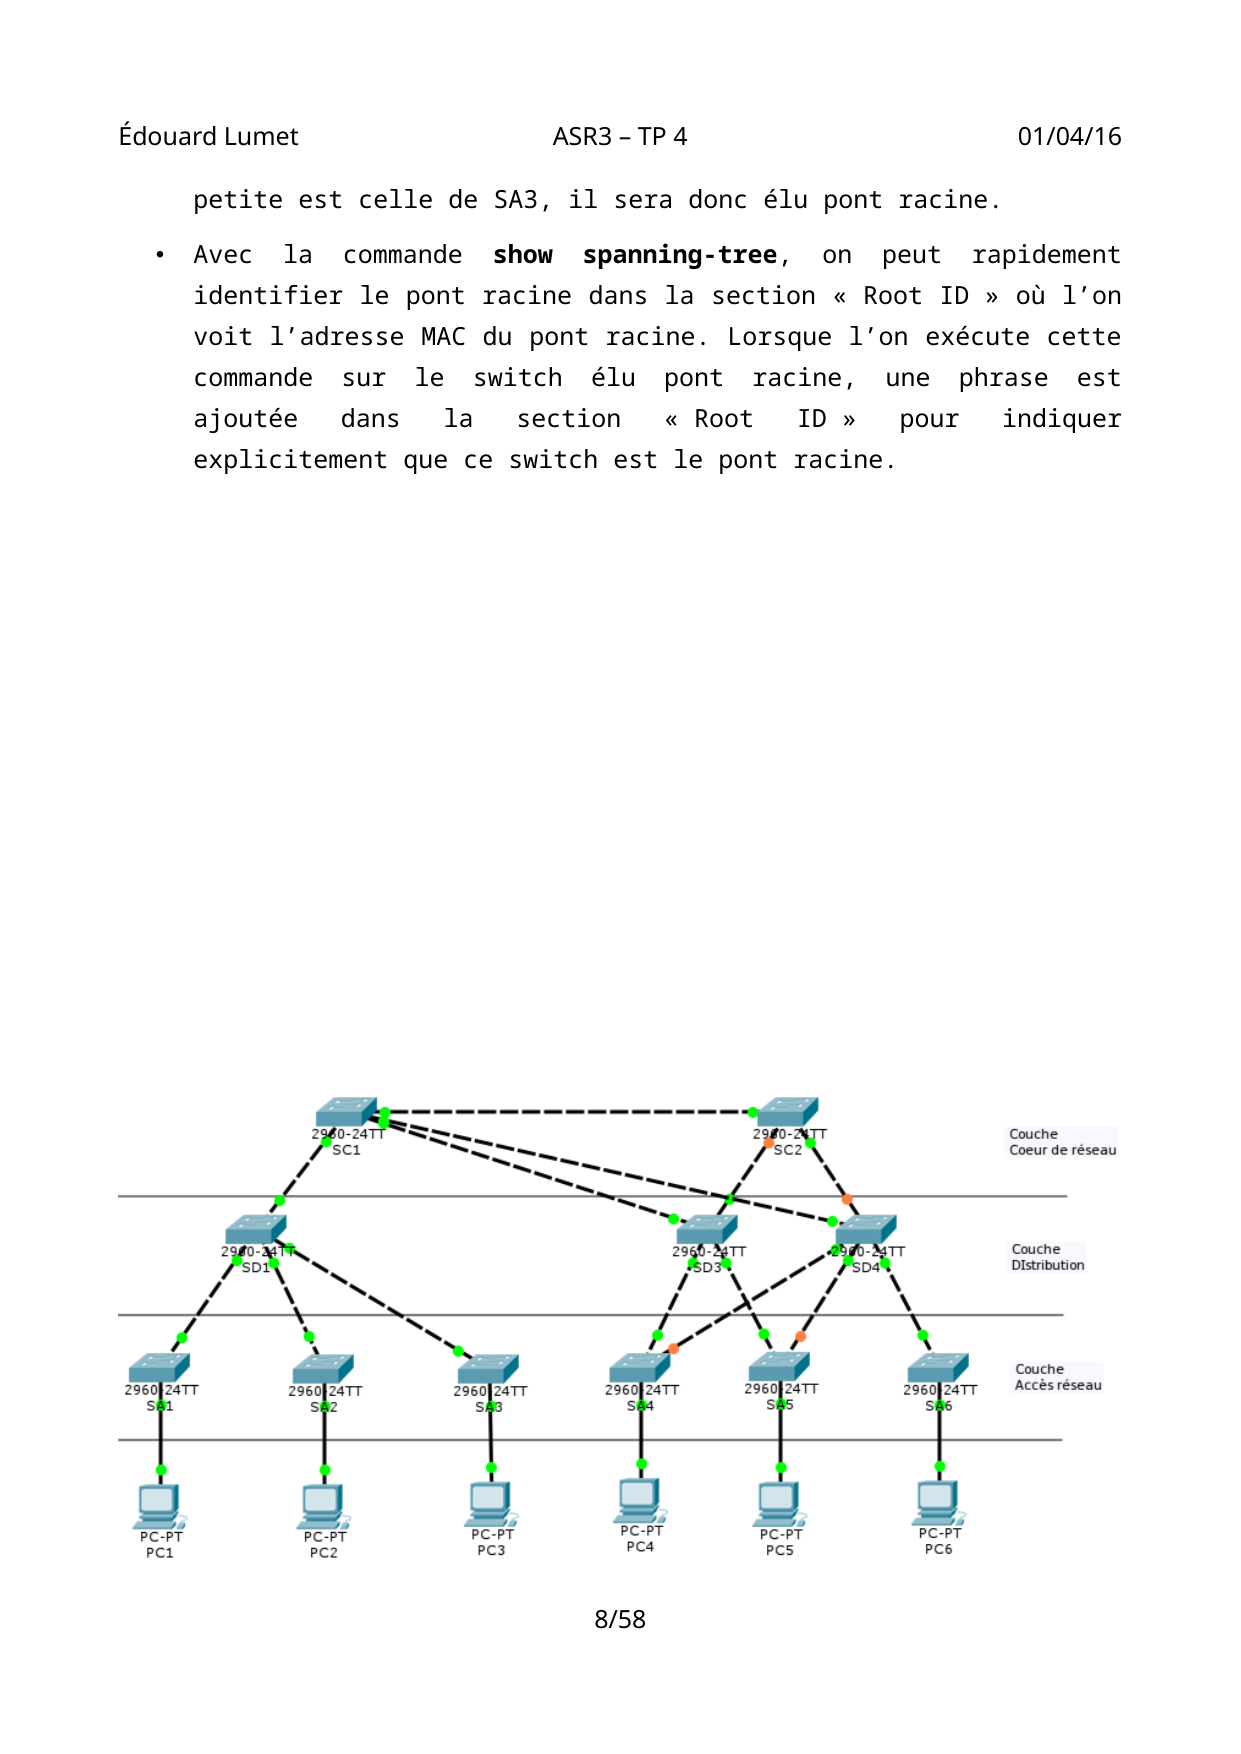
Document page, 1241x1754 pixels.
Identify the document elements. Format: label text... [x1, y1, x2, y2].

list petite est celle de SA3, il sera donc élu pont racine. [156, 182, 1122, 216]
picture [118, 1085, 1123, 1565]
list Avec la commande show spanning-tree, on peut rapidement identifier le pont racine dans la section « Root ID » où l’on voit l’adresse MAC du pont racine. Lorsque l’on exécute cette commande sur le switch élu pont racine, une phrase est ajoutée dans la section « Root ID » pour indiquer explicitement que ce switch est le pont racine. [156, 237, 1122, 475]
